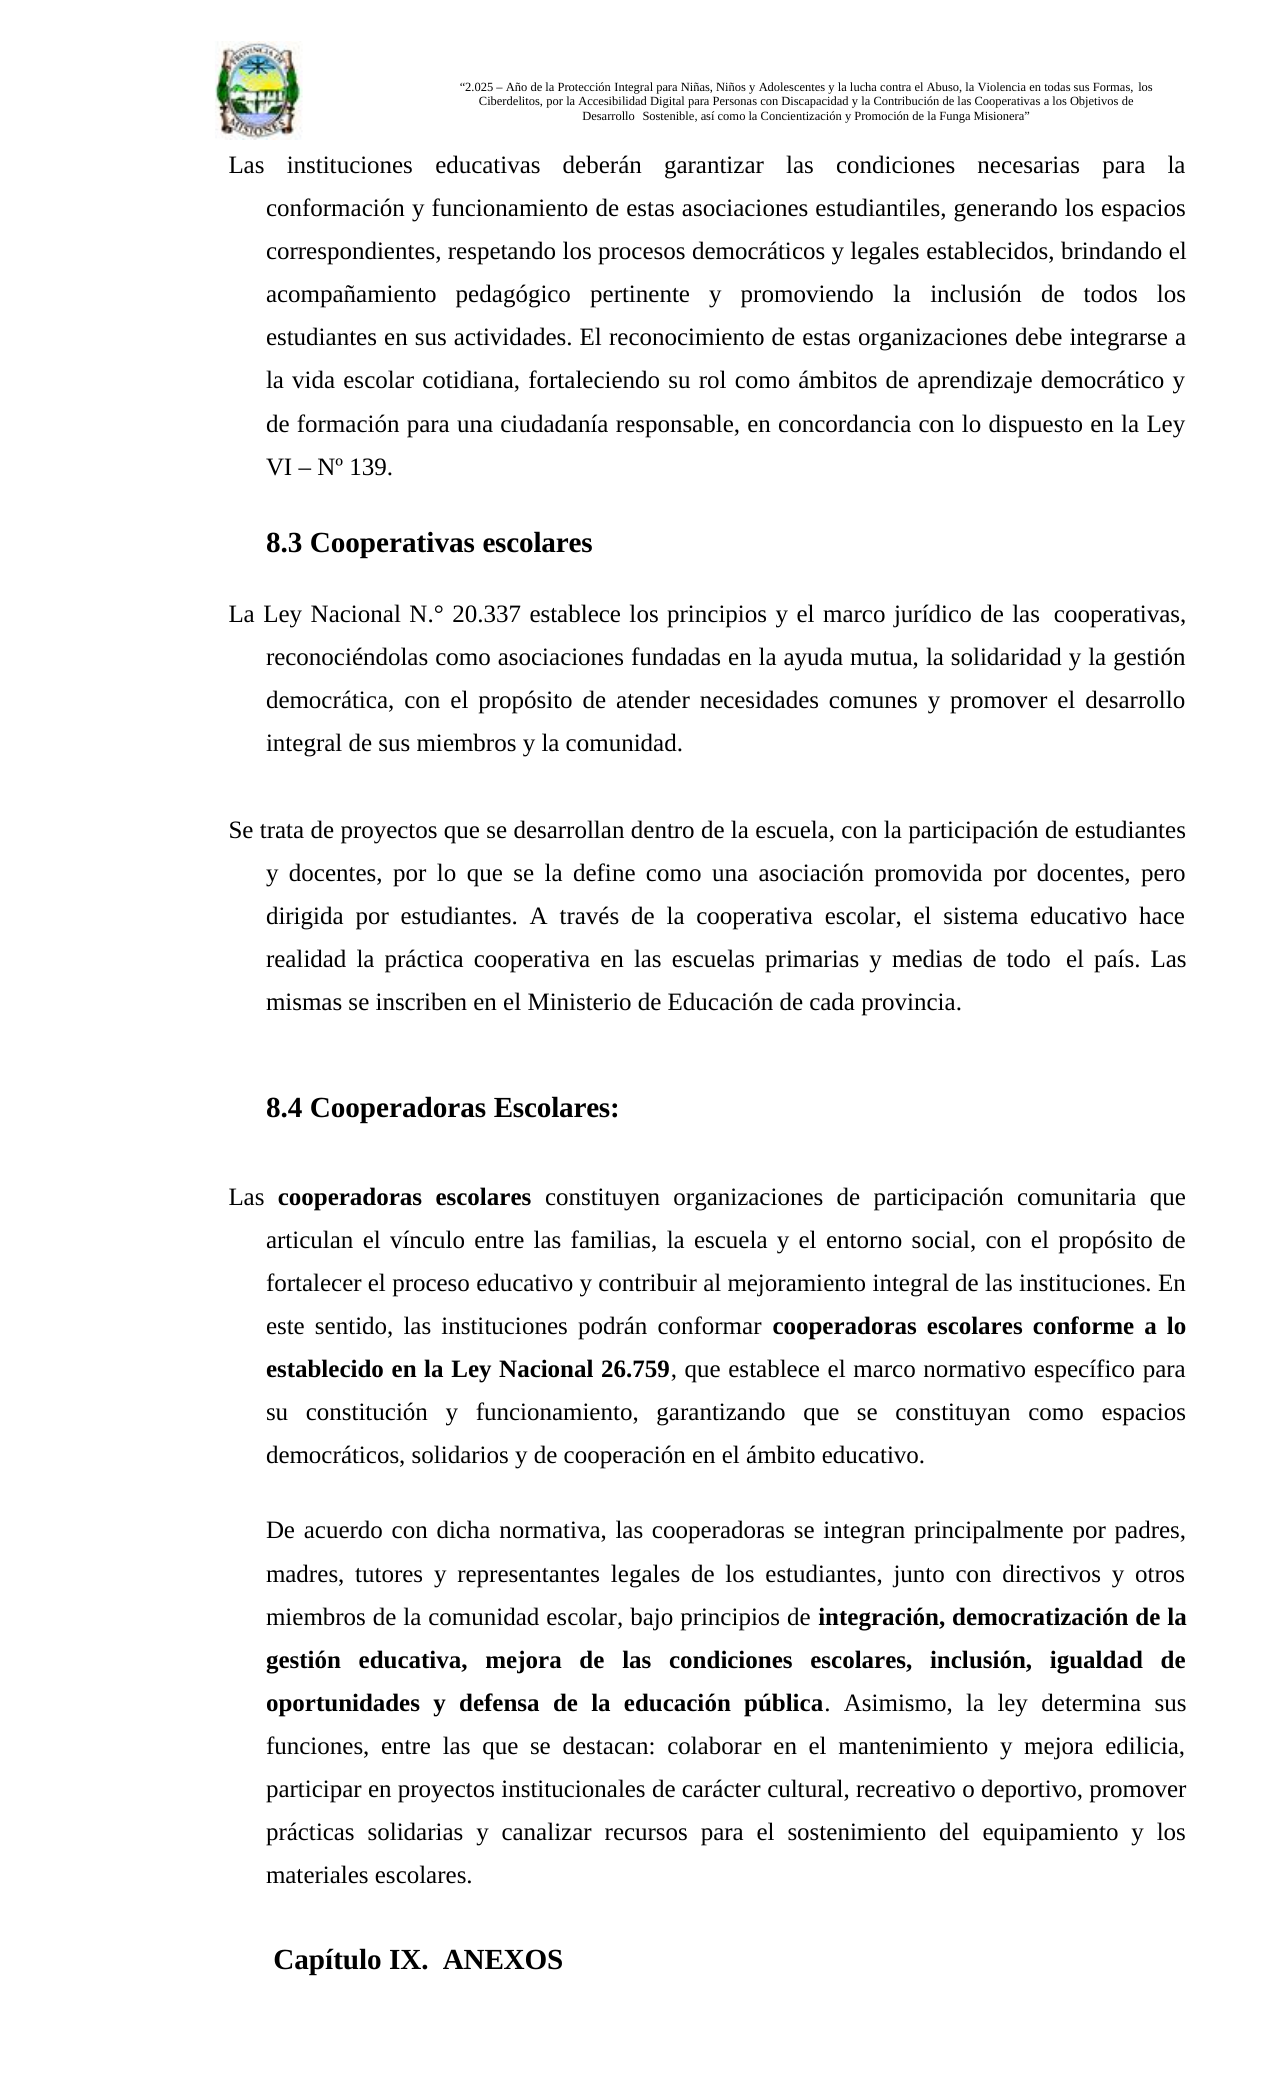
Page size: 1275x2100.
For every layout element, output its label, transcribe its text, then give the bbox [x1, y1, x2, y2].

subtitle Capítulo IX. ANEXOS [273, 1942, 1200, 1975]
subtitle Cooperativas escolares [266, 525, 1200, 558]
text Las instituciones educativas deberán garantizar las condiciones necesarias para la conformación y funcionamiento de estas asociaciones estudiantiles, generando los espacios correspondientes, respetando los procesos democráticos y legales establecidos, brindando el acompañamiento pedagógico pertinente y promoviendo la inclusión de todos los estudiantes en sus actividades. El reconocimiento de estas organizaciones debe integrarse a la vida escolar cotidiana, fortaleciendo su rol como ámbitos de aprendizaje democrático y de formación para una ciudadanía responsable, en concordancia con lo dispuesto en la Ley VI – Nº 139. [228, 150, 1187, 481]
text De acuerdo con dicha normativa, las cooperadoras se integran principalmente por padres, madres, tutores y representantes legales de los estudiantes, junto con directivos y otros miembros de la comunidad escolar, bajo principios de integración, democratización de la gestión educativa, mejora de las condiciones escolares, inclusión, igualdad de oportunidades y defensa de la educación pública. Asimismo, la ley determina sus funciones, entre las que se destacan: colaborar en el mantenimiento y mejora edilicia, participar en proyectos institucionales de carácter cultural, recreativo o deportivo, promover prácticas solidarias y canalizar recursos para el sostenimiento del equipamiento y los materiales escolares. [266, 1516, 1187, 1889]
text La Ley Nacional N.° 20.337 establece los principios y el marco jurídico de las cooperativas, reconociéndolas como asociaciones fundadas en la ayuda mutua, la solidaridad y la gestión democrática, con el propósito de atender necesidades comunes y promover el desarrollo integral de sus miembros y la comunidad. [228, 599, 1186, 757]
picture [214, 41, 303, 140]
text Se trata de proyectos que se desarrollan dentro de la escuela, con la participación de estudiantes y docentes, por lo que se la define como una asociación promovida por docentes, pero dirigida por estudiantes. A través de la cooperativa escolar, el sistema educativo hace realidad la práctica cooperativa en las escuelas primarias y medias de todo el país. Las mismas se inscriben en el Ministerio de Educación de cada provincia. [228, 815, 1186, 1016]
subtitle Cooperadoras Escolares: [266, 1091, 1200, 1124]
text Las cooperadoras escolares constituyen organizaciones de participación comunitaria que articulan el vínculo entre las familias, la escuela y el entorno social, con el propósito de fortalecer el proceso educativo y contribuir al mejoramiento integral de las instituciones. En este sentido, las instituciones podrán conformar cooperadoras escolares conforme a lo establecido en la Ley Nacional 26.759, que establece el marco normativo específico para su constitución y funcionamiento, garantizando que se constituyan como espacios democráticos, solidarios y de cooperación en el ámbito educativo. [228, 1182, 1187, 1469]
